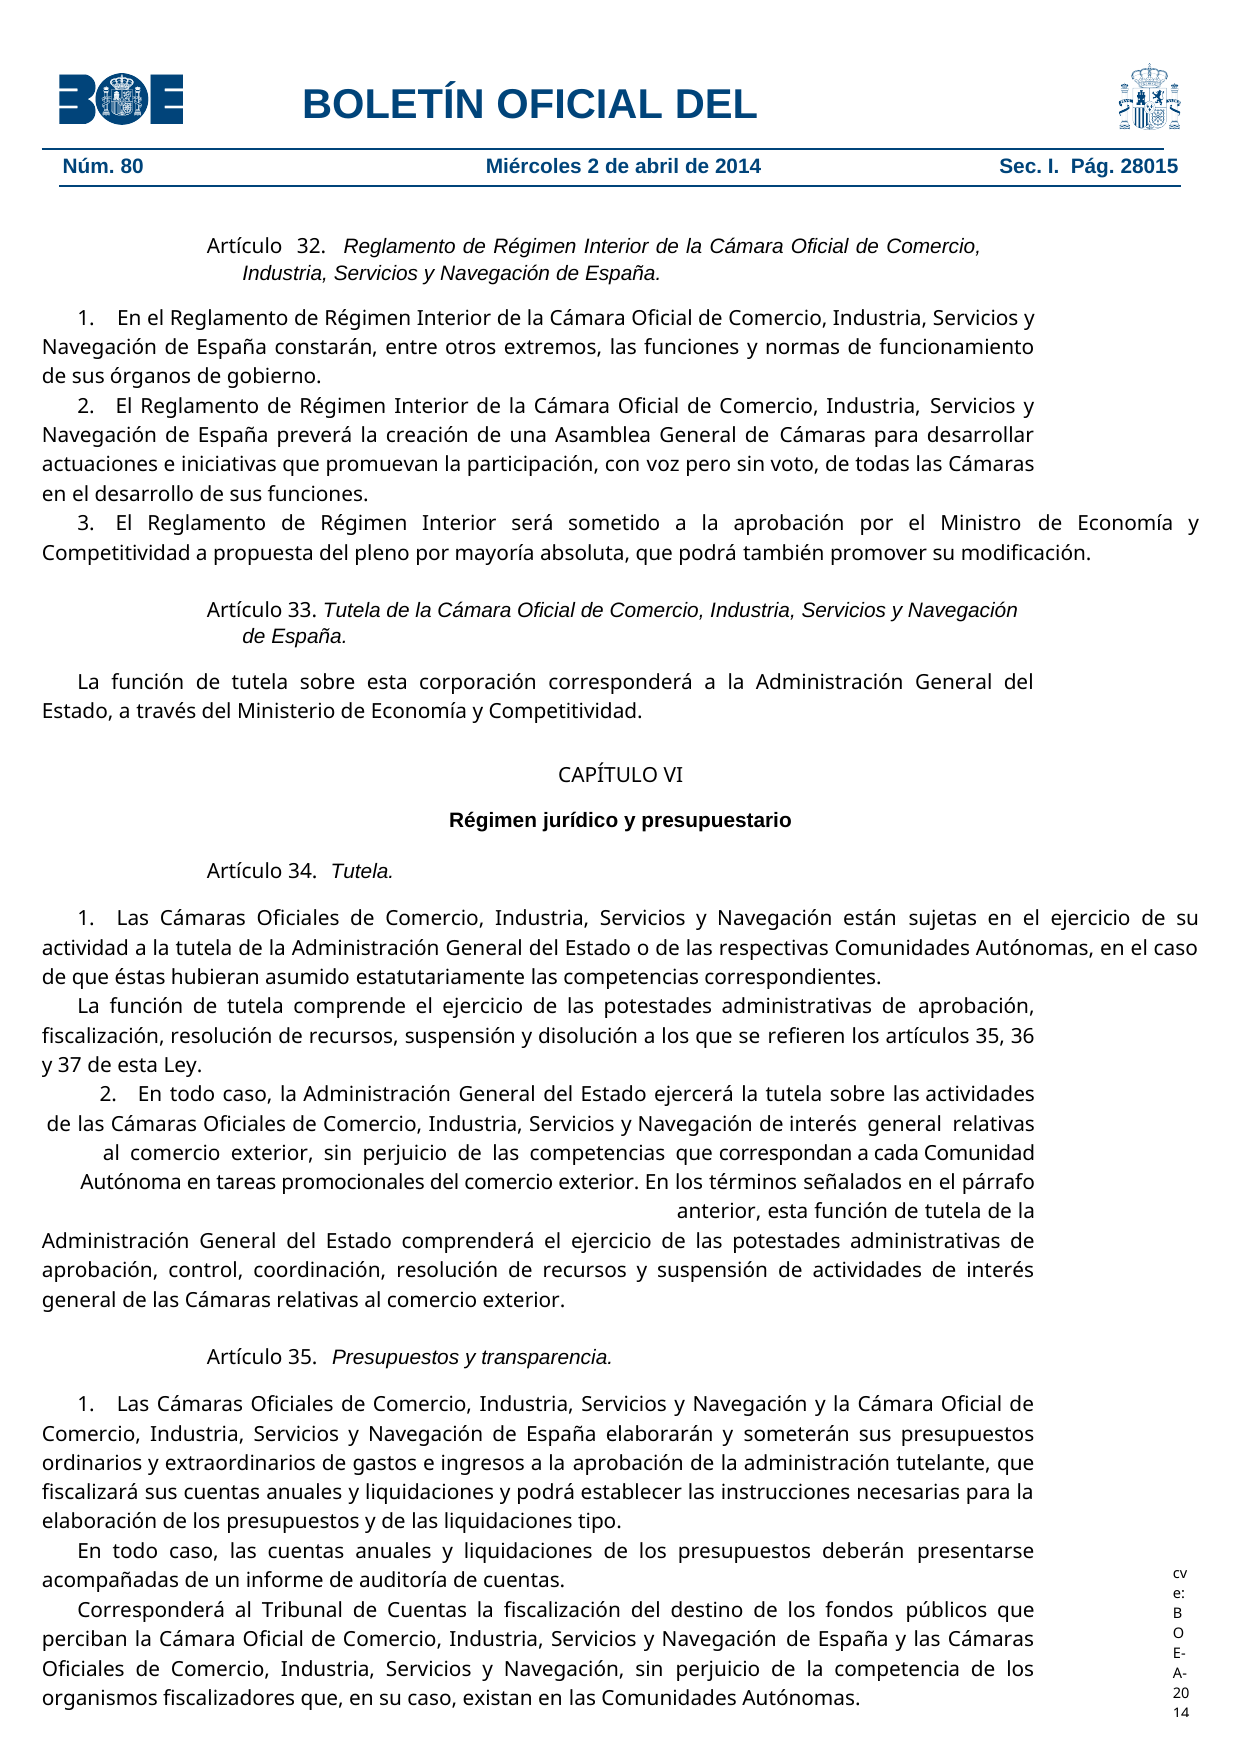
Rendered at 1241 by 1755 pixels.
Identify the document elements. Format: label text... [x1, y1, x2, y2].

text cve: BOE-A-2014-3520 [1173, 1563, 1191, 1717]
list En el Reglamento de Régimen Interior de la Cámara Oficial de Comercio, Industria, Servicios y Navegación de España constarán, entre otros extremos, las funciones y normas de funcionamiento de sus órganos de gobierno. [42, 303, 1035, 390]
text Administración General del Estado comprenderá el ejercicio de las potestades administrativas de aprobación, control, coordinación, resolución de recursos y suspensión de actividades de interés general de las Cámaras relativas al comercio exterior. [42, 1226, 1034, 1313]
text CAPÍTULO VI [42, 760, 1199, 789]
list En todo caso, la Administración General del Estado ejercerá la tutela sobre las actividades de las Cámaras Oficiales de Comercio, Industria, Servicios y Navegación de interés general relativas al comercio exterior, sin perjuicio de las competencias que correspondan a cada Comunidad Autónoma en tareas promocionales del comercio exterior. En los términos señalados en el párrafo anterior, esta función de tutela de la [42, 1079, 1035, 1225]
subtitle Núm. 80 Miércoles 2 de abril de 2014 Sec. I. Pág. 28015 [42, 154, 1199, 178]
text Artículo 35. Presupuestos y transparencia. [207, 1342, 1199, 1371]
text La función de tutela comprende el ejercicio de las potestades administrativas de aprobación, fiscalización, resolución de recursos, suspensión y disolución a los que se refieren los artículos 35, 36 y 37 de esta Ley. [42, 992, 1034, 1078]
list El Reglamento de Régimen Interior de la Cámara Oficial de Comercio, Industria, Servicios y Navegación de España preverá la creación de una Asamblea General de Cámaras para desarrollar actuaciones e iniciativas que promuevan la participación, con voz pero sin voto, de todas las Cámaras en el desarrollo de sus funciones. [42, 391, 1034, 507]
text Artículo 33. Tutela de la Cámara Oficial de Comercio, Industria, Servicios y Navegación de España. [207, 595, 1034, 648]
text Régimen jurídico y presupuestario [42, 808, 1199, 832]
list Las Cámaras Oficiales de Comercio, Industria, Servicios y Navegación y la Cámara Oficial de Comercio, Industria, Servicios y Navegación de España elaborarán y someterán sus presupuestos ordinarios y extraordinarios de gastos e ingresos a la aprobación de la administración tutelante, que fiscalizará sus cuentas anuales y liquidaciones y podrá establecer las instrucciones necesarias para la elaboración de los presupuestos y de las liquidaciones tipo. [42, 1389, 1034, 1535]
list Las Cámaras Oficiales de Comercio, Industria, Servicios y Navegación están sujetas en el ejercicio de su actividad a la tutela de la Administración General del Estado o de las respectivas Comunidades Autónomas, en el caso de que éstas hubieran asumido estatutariamente las competencias correspondientes. [42, 903, 1199, 990]
list El Reglamento de Régimen Interior será sometido a la aprobación por el Ministro de Economía y Competitividad a propuesta del pleno por mayoría absoluta, que podrá también promover su modificación. [42, 508, 1199, 566]
text Corresponderá al Tribunal de Cuentas la fiscalización del destino de los fondos públicos que perciban la Cámara Oficial de Comercio, Industria, Servicios y Navegación de España y las Cámaras Oficiales de Comercio, Industria, Servicios y Navegación, sin perjuicio de la competencia de los organismos fiscalizadores que, en su caso, existan en las Comunidades Autónomas. [42, 1595, 1034, 1711]
text Artículo 32. Reglamento de Régimen Interior de la Cámara Oficial de Comercio, Industria, Servicios y Navegación de España. [207, 231, 1034, 284]
text En todo caso, las cuentas anuales y liquidaciones de los presupuestos deberán presentarse acompañadas de un informe de auditoría de cuentas. [42, 1536, 1034, 1594]
text Artículo 34. Tutela. [207, 856, 1199, 885]
text La función de tutela sobre esta corporación corresponderá a la Administración General del Estado, a través del Ministerio de Economía y Competitividad. [42, 667, 1034, 724]
